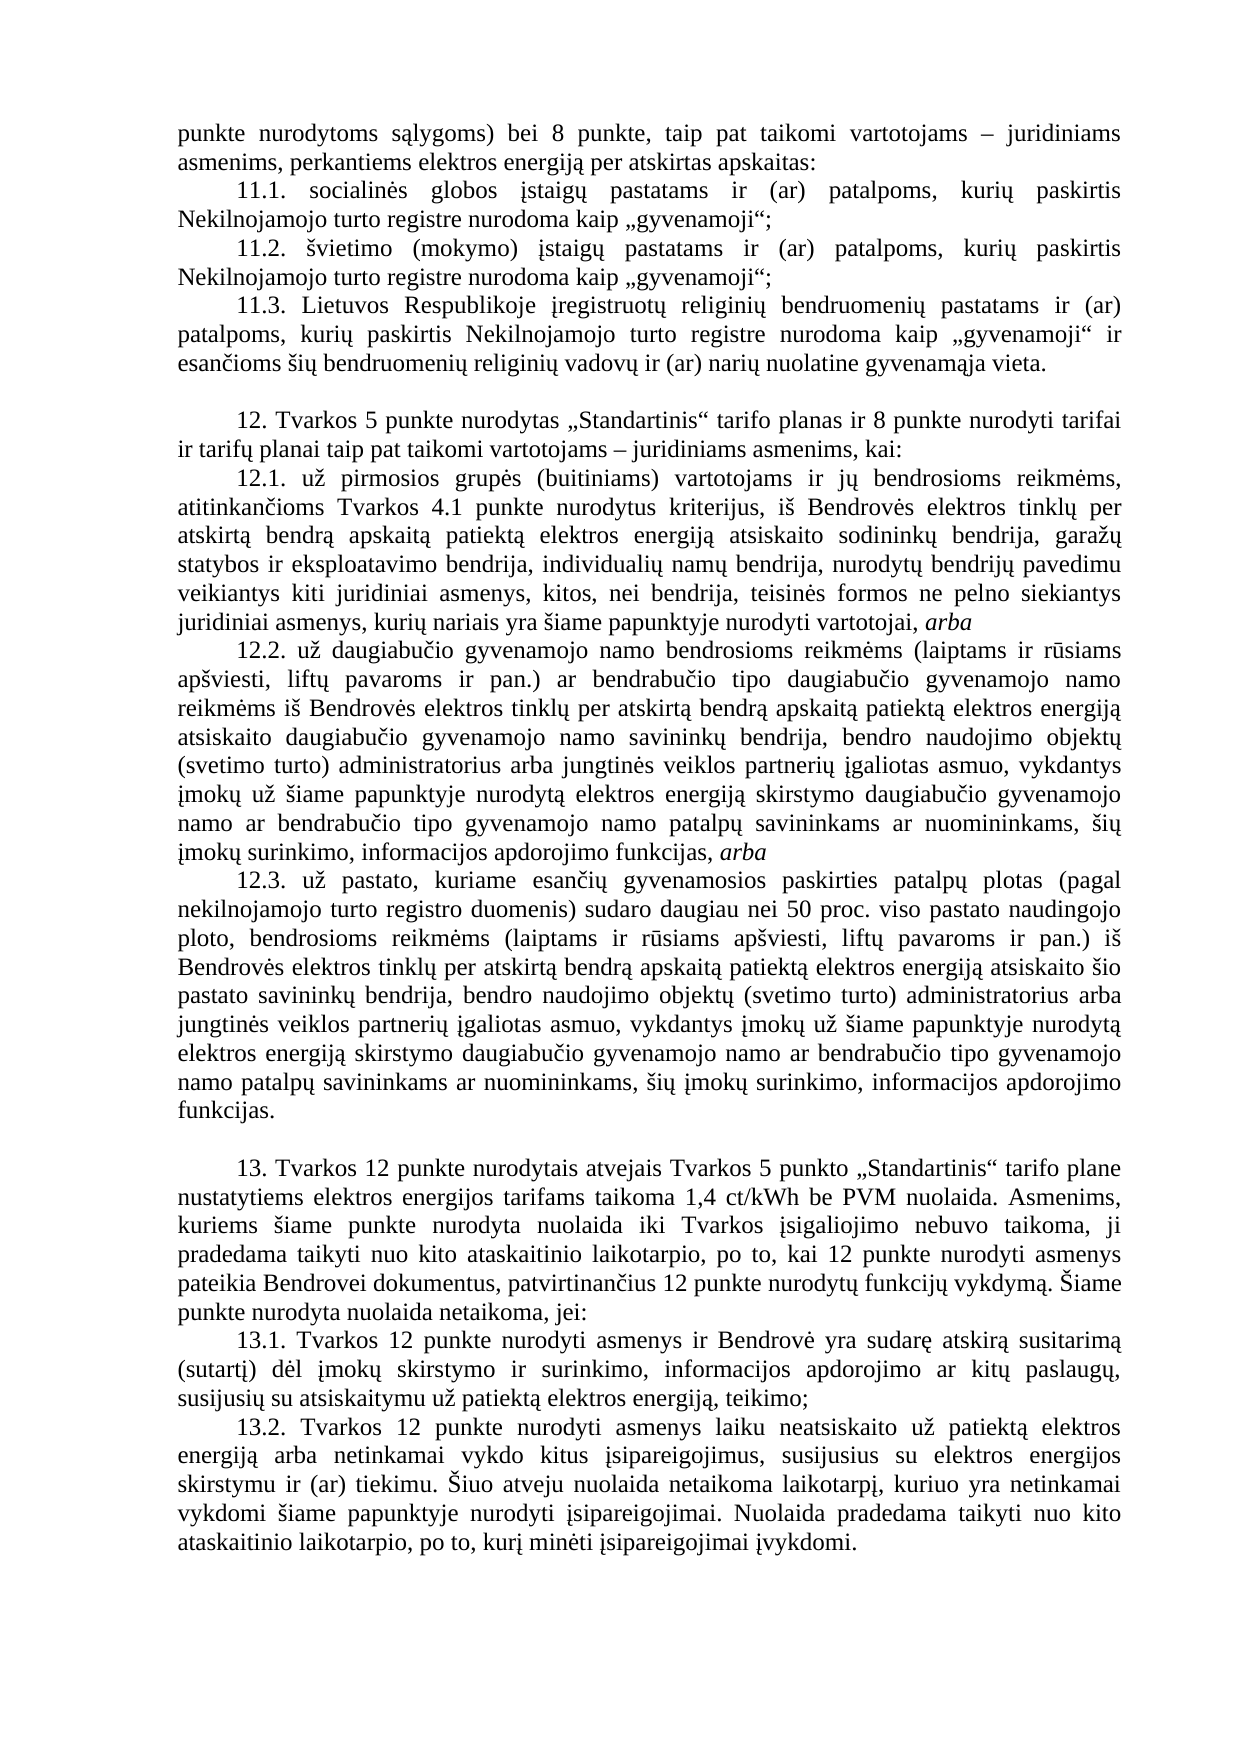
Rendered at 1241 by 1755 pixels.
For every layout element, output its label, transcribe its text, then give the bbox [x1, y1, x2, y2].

text 12.1. už pirmosios grupės (buitiniams) vartotojams ir jų bendrosioms reikmėms, atitinkančioms Tvarkos 4.1 punkte nurodytus kriterijus, iš Bendrovės elektros tinklų per atskirtą bendrą apskaitą patiektą elektros energiją atsiskaito sodininkų bendrija, garažų statybos ir eksploatavimo bendrija, individualių namų bendrija, nurodytų bendrijų pavedimu veikiantys kiti juridiniai asmenys, kitos, nei bendrija, teisinės formos ne pelno siekiantys juridiniai asmenys, kurių nariais yra šiame papunktyje nurodyti vartotojai, arba [177, 463, 1122, 636]
text punkte nurodytoms sąlygoms) bei 8 punkte, taip pat taikomi vartotojams – juridiniams asmenims, perkantiems elektros energiją per atskirtas apskaitas: [177, 118, 1122, 176]
text 13. Tvarkos 12 punkte nurodytais atvejais Tvarkos 5 punkto „Standartinis“ tarifo plane nustatytiems elektros energijos tarifams taikoma 1,4 ct/kWh be PVM nuolaida. Asmenims, kuriems šiame punkte nurodyta nuolaida iki Tvarkos įsigaliojimo nebuvo taikoma, ji pradedama taikyti nuo kito ataskaitinio laikotarpio, po to, kai 12 punkte nurodyti asmenys pateikia Bendrovei dokumentus, patvirtinančius 12 punkte nurodytų funkcijų vykdymą. Šiame punkte nurodyta nuolaida netaikoma, jei: [177, 1153, 1122, 1326]
text 12.2. už daugiabučio gyvenamojo namo bendrosioms reikmėms (laiptams ir rūsiams apšviesti, liftų pavaroms ir pan.) ar bendrabučio tipo daugiabučio gyvenamojo namo reikmėms iš Bendrovės elektros tinklų per atskirtą bendrą apskaitą patiektą elektros energiją atsiskaito daugiabučio gyvenamojo namo savininkų bendrija, bendro naudojimo objektų (svetimo turto) administratorius arba jungtinės veiklos partnerių įgaliotas asmuo, vykdantys įmokų už šiame papunktyje nurodytą elektros energiją skirstymo daugiabučio gyvenamojo namo ar bendrabučio tipo gyvenamojo namo patalpų savininkams ar nuomininkams, šių įmokų surinkimo, informacijos apdorojimo funkcijas, arba [177, 636, 1122, 866]
text 12.3. už pastato, kuriame esančių gyvenamosios paskirties patalpų plotas (pagal nekilnojamojo turto registro duomenis) sudaro daugiau nei 50 proc. viso pastato naudingojo ploto, bendrosioms reikmėms (laiptams ir rūsiams apšviesti, liftų pavaroms ir pan.) iš Bendrovės elektros tinklų per atskirtą bendrą apskaitą patiektą elektros energiją atsiskaito šio pastato savininkų bendrija, bendro naudojimo objektų (svetimo turto) administratorius arba jungtinės veiklos partnerių įgaliotas asmuo, vykdantys įmokų už šiame papunktyje nurodytą elektros energiją skirstymo daugiabučio gyvenamojo namo ar bendrabučio tipo gyvenamojo namo patalpų savininkams ar nuomininkams, šių įmokų surinkimo, informacijos apdorojimo funkcijas. [177, 866, 1122, 1124]
text 13.1. Tvarkos 12 punkte nurodyti asmenys ir Bendrovė yra sudarę atskirą susitarimą (sutartį) dėl įmokų skirstymo ir surinkimo, informacijos apdorojimo ar kitų paslaugų, susijusių su atsiskaitymu už patiektą elektros energiją, teikimo; [177, 1326, 1122, 1412]
text 11.2. švietimo (mokymo) įstaigų pastatams ir (ar) patalpoms, kurių paskirtis Nekilnojamojo turto registre nurodoma kaip „gyvenamoji“; [177, 233, 1122, 291]
text 13.2. Tvarkos 12 punkte nurodyti asmenys laiku neatsiskaito už patiektą elektros energiją arba netinkamai vykdo kitus įsipareigojimus, susijusius su elektros energijos skirstymu ir (ar) tiekimu. Šiuo atveju nuolaida netaikoma laikotarpį, kuriuo yra netinkamai vykdomi šiame papunktyje nurodyti įsipareigojimai. Nuolaida pradedama taikyti nuo kito ataskaitinio laikotarpio, po to, kurį minėti įsipareigojimai įvykdomi. [177, 1412, 1122, 1556]
text 12. Tvarkos 5 punkte nurodytas „Standartinis“ tarifo planas ir 8 punkte nurodyti tarifai ir tarifų planai taip pat taikomi vartotojams – juridiniams asmenims, kai: [177, 406, 1122, 463]
text 11.3. Lietuvos Respublikoje įregistruotų religinių bendruomenių pastatams ir (ar) patalpoms, kurių paskirtis Nekilnojamojo turto registre nurodoma kaip „gyvenamoji“ ir esančioms šių bendruomenių religinių vadovų ir (ar) narių nuolatine gyvenamąja vieta. [177, 291, 1122, 377]
text 11.1. socialinės globos įstaigų pastatams ir (ar) patalpoms, kurių paskirtis Nekilnojamojo turto registre nurodoma kaip „gyvenamoji“; [177, 176, 1122, 233]
